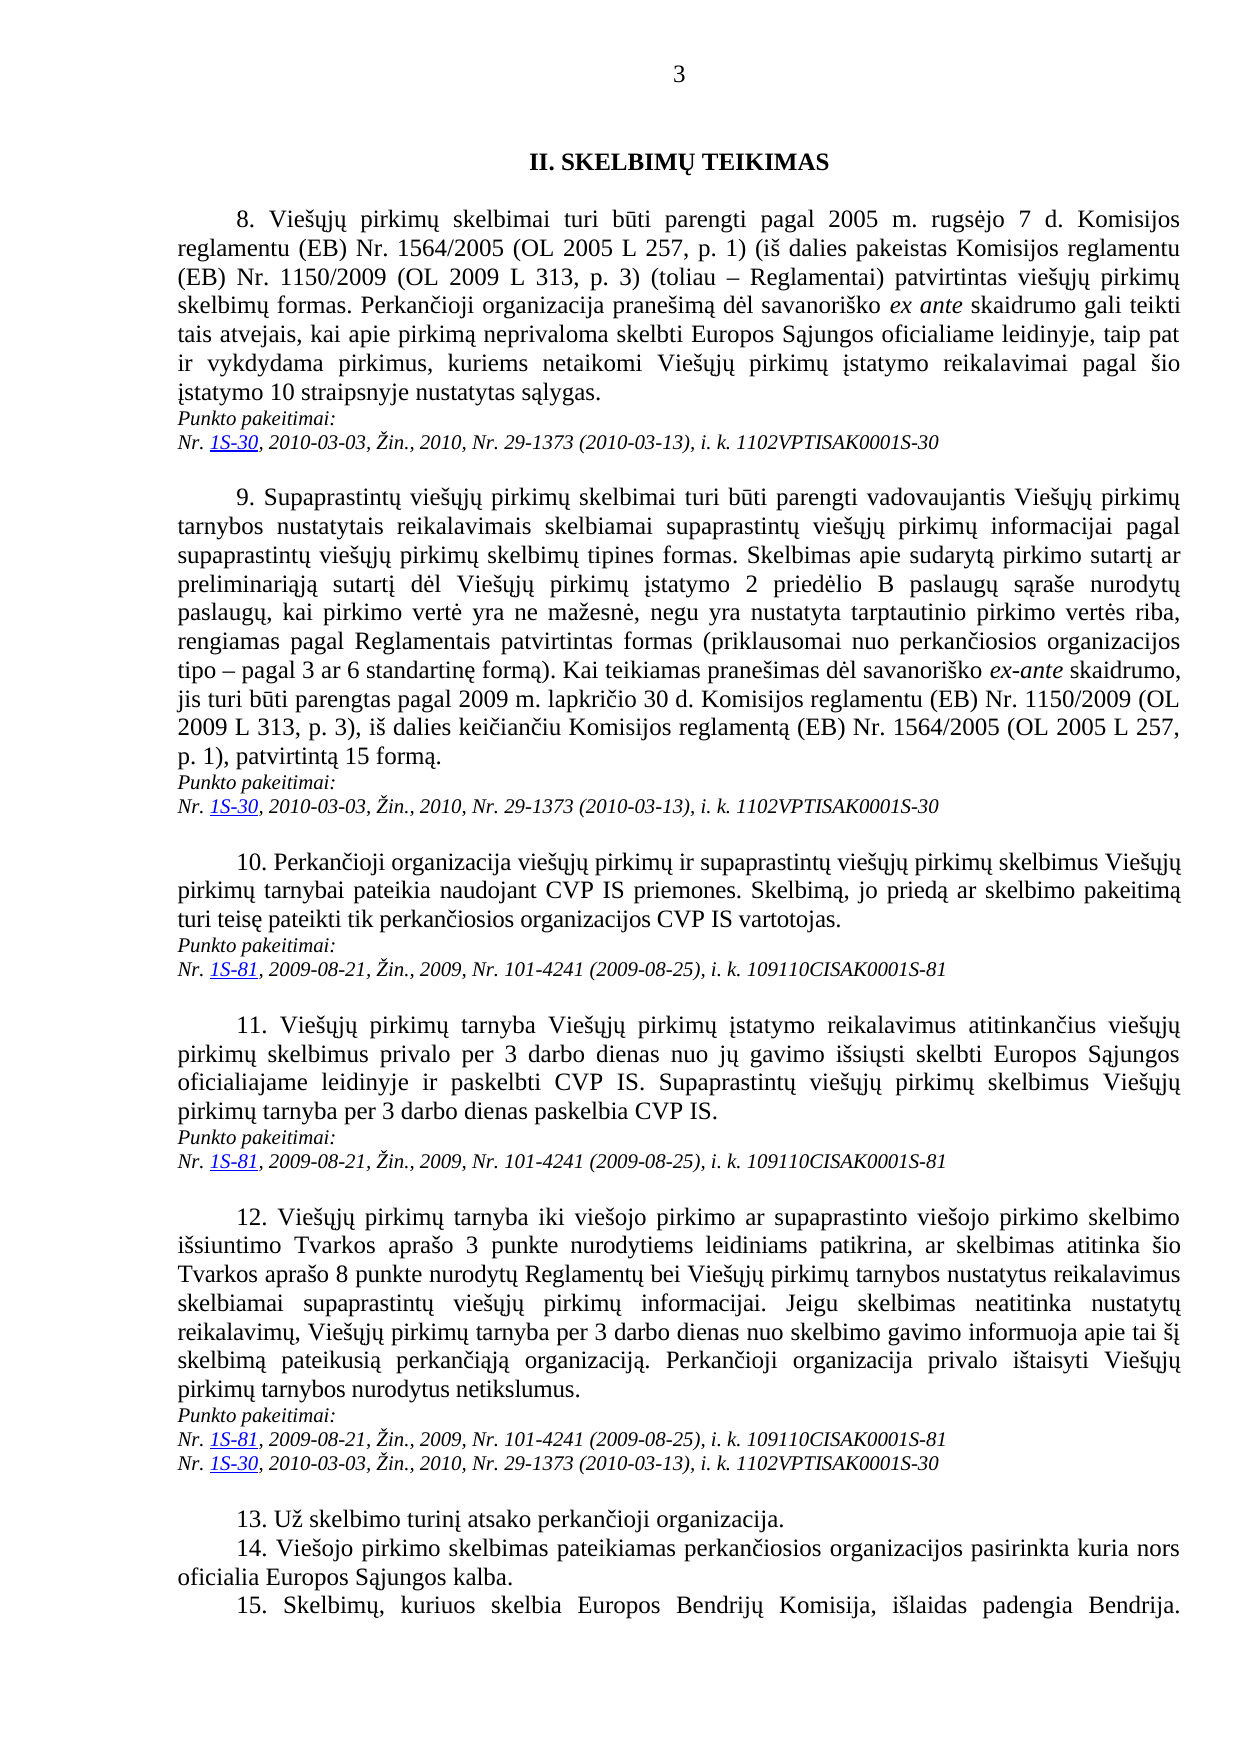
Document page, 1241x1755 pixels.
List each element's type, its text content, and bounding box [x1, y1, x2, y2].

text Nr. 1S-81, 2009-08-21, Žin., 2009, Nr. 101-4241 (2009-08-25), i. k. 109110CISAK0001S-81 [177, 1427, 1181, 1451]
text 14. Viešojo pirkimo skelbimas pateikiamas perkančiosios organizacijos pasirinkta kuria nors oficialia Europos Sąjungos kalba. [177, 1533, 1181, 1590]
text Nr. 1S-81, 2009-08-21, Žin., 2009, Nr. 101-4241 (2009-08-25), i. k. 109110CISAK0001S-81 [177, 957, 1181, 981]
text 13. Už skelbimo turinį atsako perkančioji organizacija. [177, 1504, 1181, 1533]
text Punkto pakeitimai: [177, 933, 1181, 957]
text Punkto pakeitimai: [177, 1125, 1181, 1149]
text 15. Skelbimų, kuriuos skelbia Europos Bendrijų Komisija, išlaidas padengia Bendrija. [177, 1590, 1181, 1619]
text Nr. 1S-81, 2009-08-21, Žin., 2009, Nr. 101-4241 (2009-08-25), i. k. 109110CISAK0001S-81 [177, 1149, 1181, 1173]
text Punkto pakeitimai: [177, 1403, 1181, 1427]
text 9. Supaprastintų viešųjų pirkimų skelbimai turi būti parengti vadovaujantis Viešųjų pirkimų tarnybos nustatytais reikalavimais skelbiamai supaprastintų viešųjų pirkimų informacijai pagal supaprastintų viešųjų pirkimų skelbimų tipines formas. Skelbimas apie sudarytą pirkimo sutartį ar preliminariąją sutartį dėl Viešųjų pirkimų įstatymo 2 priedėlio B paslaugų sąraše nurodytų paslaugų, kai pirkimo vertė yra ne mažesnė, negu yra nustatyta tarptautinio pirkimo vertės riba, rengiamas pagal Reglamentais patvirtintas formas (priklausomai nuo perkančiosios organizacijos tipo – pagal 3 ar 6 standartinę formą). Kai teikiamas pranešimas dėl savanoriško ex-ante skaidrumo, jis turi būti parengtas pagal 2009 m. lapkričio 30 d. Komisijos reglamentu (EB) Nr. 1150/2009 (OL 2009 L 313, p. 3), iš dalies keičiančiu Komisijos reglamentą (EB) Nr. 1564/2005 (OL 2005 L 257, p. 1), patvirtintą 15 formą. [177, 482, 1181, 770]
text 11. Viešųjų pirkimų tarnyba Viešųjų pirkimų įstatymo reikalavimus atitinkančius viešųjų pirkimų skelbimus privalo per 3 darbo dienas nuo jų gavimo išsiųsti skelbti Europos Sąjungos oficialiajame leidinyje ir paskelbti CVP IS. Supaprastintų viešųjų pirkimų skelbimus Viešųjų pirkimų tarnyba per 3 darbo dienas paskelbia CVP IS. [177, 1010, 1181, 1125]
text Punkto pakeitimai: [177, 770, 1181, 794]
text Nr. 1S-30, 2010-03-03, Žin., 2010, Nr. 29-1373 (2010-03-13), i. k. 1102VPTISAK0001S-30 [177, 430, 1181, 454]
text Punkto pakeitimai: [177, 406, 1181, 430]
text 10. Perkančioji organizacija viešųjų pirkimų ir supaprastintų viešųjų pirkimų skelbimus Viešųjų pirkimų tarnybai pateikia naudojant CVP IS priemones. Skelbimą, jo priedą ar skelbimo pakeitimą turi teisę pateikti tik perkančiosios organizacijos CVP IS vartotojas. [177, 847, 1181, 933]
text Nr. 1S-30, 2010-03-03, Žin., 2010, Nr. 29-1373 (2010-03-13), i. k. 1102VPTISAK0001S-30 [177, 794, 1181, 818]
text Nr. 1S-30, 2010-03-03, Žin., 2010, Nr. 29-1373 (2010-03-13), i. k. 1102VPTISAK0001S-30 [177, 1451, 1181, 1475]
text II. SKELBIMŲ TEIKIMAS [177, 147, 1181, 176]
text 12. Viešųjų pirkimų tarnyba iki viešojo pirkimo ar supaprastinto viešojo pirkimo skelbimo išsiuntimo Tvarkos aprašo 3 punkte nurodytiems leidiniams patikrina, ar skelbimas atitinka šio Tvarkos aprašo 8 punkte nurodytų Reglamentų bei Viešųjų pirkimų tarnybos nustatytus reikalavimus skelbiamai supaprastintų viešųjų pirkimų informacijai. Jeigu skelbimas neatitinka nustatytų reikalavimų, Viešųjų pirkimų tarnyba per 3 darbo dienas nuo skelbimo gavimo informuoja apie tai šį skelbimą pateikusią perkančiąją organizaciją. Perkančioji organizacija privalo ištaisyti Viešųjų pirkimų tarnybos nurodytus netikslumus. [177, 1202, 1181, 1403]
text 8. Viešųjų pirkimų skelbimai turi būti parengti pagal 2005 m. rugsėjo 7 d. Komisijos reglamentu (EB) Nr. 1564/2005 (OL 2005 L 257, p. 1) (iš dalies pakeistas Komisijos reglamentu (EB) Nr. 1150/2009 (OL 2009 L 313, p. 3) (toliau – Reglamentai) patvirtintas viešųjų pirkimų skelbimų formas. Perkančioji organizacija pranešimą dėl savanoriško ex ante skaidrumo gali teikti tais atvejais, kai apie pirkimą neprivaloma skelbti Europos Sąjungos oficialiame leidinyje, taip pat ir vykdydama pirkimus, kuriems netaikomi Viešųjų pirkimų įstatymo reikalavimai pagal šio įstatymo 10 straipsnyje nustatytas sąlygas. [177, 204, 1181, 406]
